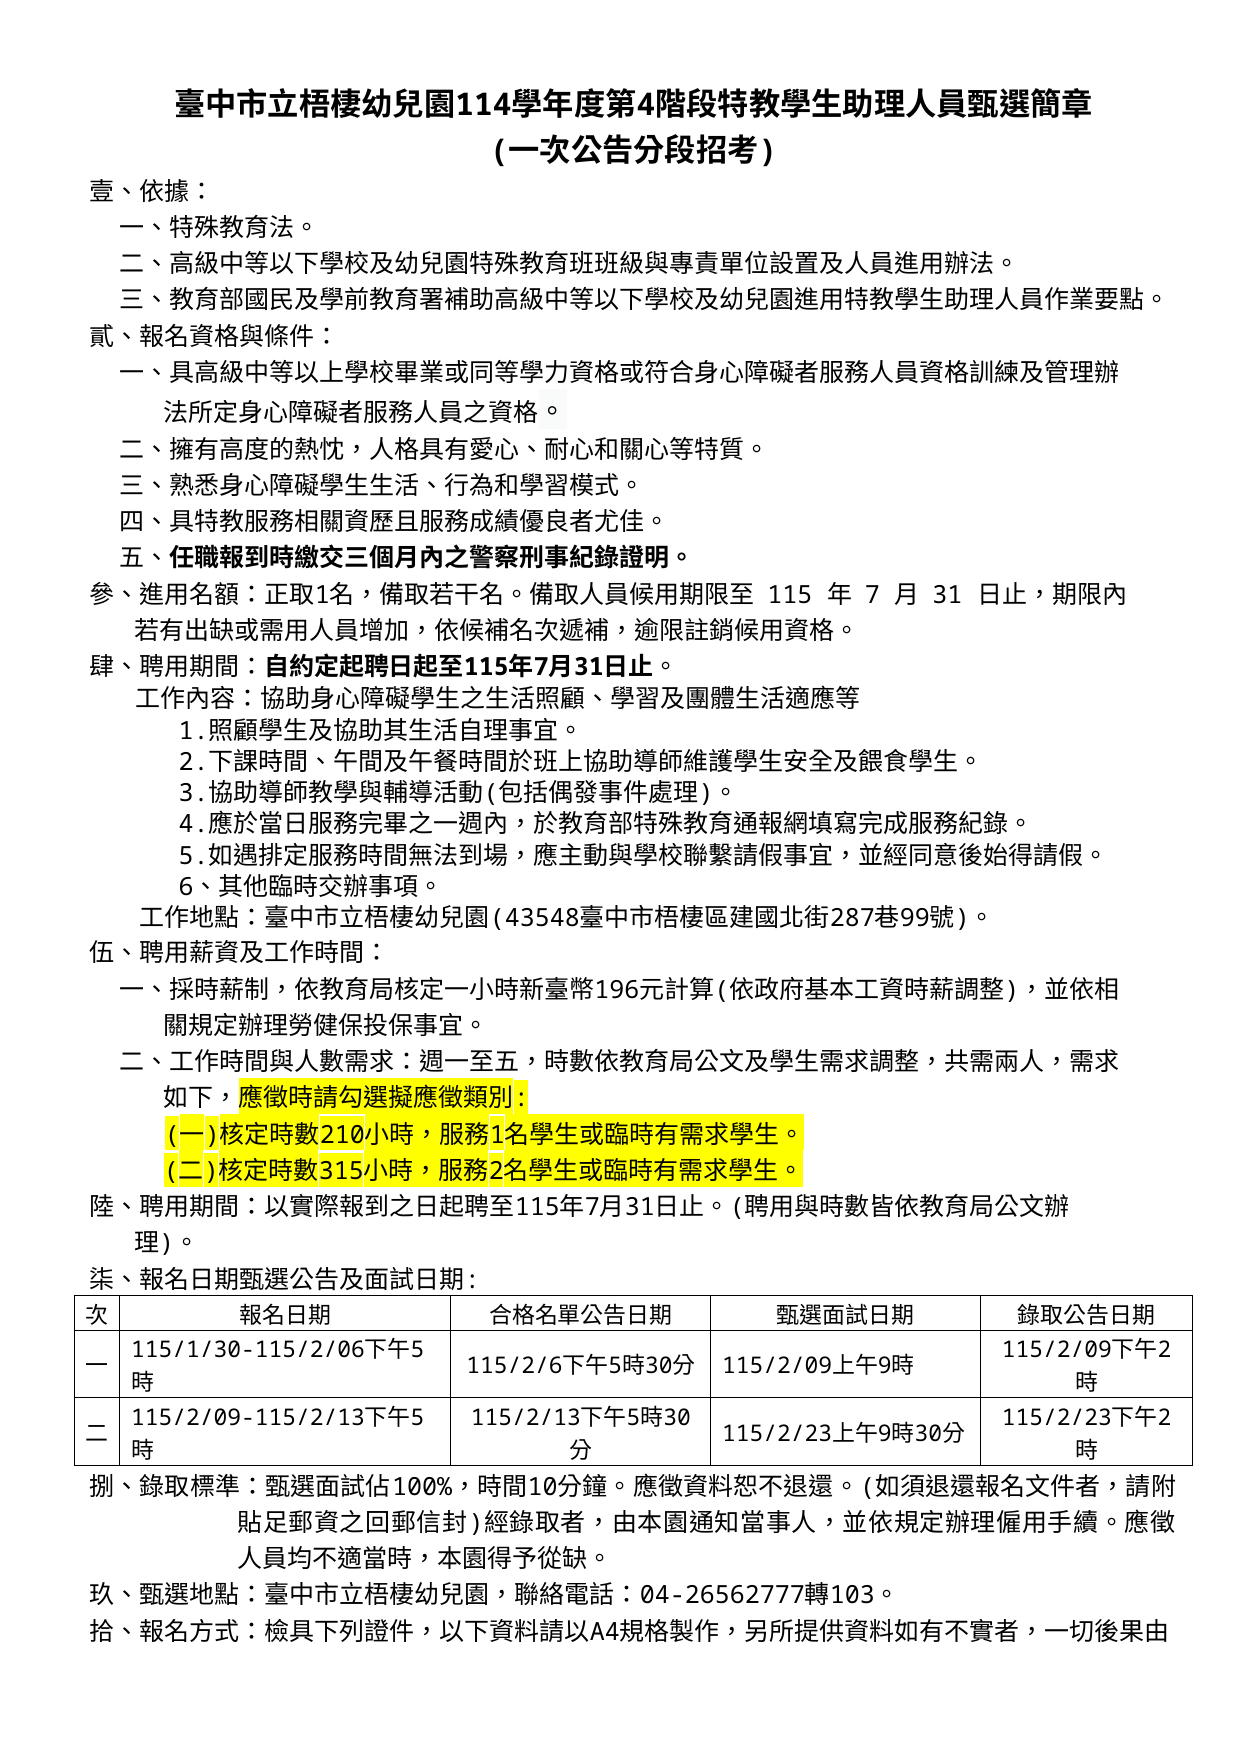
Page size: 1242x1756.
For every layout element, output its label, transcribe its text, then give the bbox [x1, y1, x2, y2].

subtitle 臺中市立梧棲幼兒園114學年度第4階段特教學生助理人員甄選簡章 [89, 75, 1177, 126]
text (一次公告分段招考) [89, 126, 1177, 171]
table_cell 115/1/30-115/2/06下午5時 [120, 1331, 450, 1397]
text 柒、報名日期甄選公告及面試日期: [89, 1259, 1177, 1295]
table_cell 115/2/23下午2時 [981, 1398, 1192, 1465]
table_cell 二 [75, 1398, 119, 1465]
text 工作內容：協助身心障礙學生之生活照顧、學習及團體生活適應等 [135, 683, 1132, 714]
text 拾、報名方式：檢具下列證件，以下資料請以A4規格製作，另所提供資料如有不實者，一切後果由 [89, 1611, 1177, 1647]
text 二、擁有高度的熱忱，人格具有愛心、耐心和關心等特質。 [112, 429, 1132, 465]
text 貳、報名資格與條件： [89, 316, 1132, 352]
text 陸、聘用期間：以實際報到之日起聘至115年7月31日止。(聘用與時數皆依教育局公文辦理)。 [89, 1187, 1132, 1259]
text 一、特殊教育法。 [89, 207, 1177, 243]
table_header 合格名單公告日期 [451, 1296, 710, 1330]
text 玖、甄選地點：臺中市立梧棲幼兒園，聯絡電話：04-26562777轉103。 [89, 1575, 1177, 1611]
table_cell 115/2/6下午5時30分 [451, 1331, 710, 1397]
text 肆、聘用期間：自約定起聘日起至115年7月31日止。 [89, 647, 1132, 683]
text 一、具高級中等以上學校畢業或同等學力資格或符合身心障礙者服務人員資格訓練及管理辦法所定身心障礙者服務人員之資格。 [119, 352, 1132, 429]
text 3.協助導師教學與輔導活動(包括偶發事件處理)。 [178, 777, 1177, 808]
text 1.照顧學生及協助其生活自理事宜。 [178, 714, 1132, 745]
table_header 次 [75, 1296, 119, 1330]
text 五、任職報到時繳交三個月內之警察刑事紀錄證明。 [119, 538, 1132, 574]
table_cell 115/2/09-115/2/13下午5時 [120, 1398, 450, 1465]
text 捌、錄取標準：甄選面試佔100%，時間10分鐘。應徵資料恕不退還。(如須退還報名文件者，請附貼足郵資之回郵信封)經錄取者，由本園通知當事人，並依規定辦理僱用手續。應徵人員均不適當時，本園得予從缺。 [89, 1466, 1177, 1575]
text 參、進用名額：正取1名，備取若干名。備取人員候用期限至 115 年 7 月 31 日止，期限內若有出缺或需用人員增加，依候補名次遞補，逾限註銷候用資格。 [89, 574, 1132, 647]
table_cell 一 [75, 1331, 119, 1397]
table_cell 115/2/09下午2時 [981, 1331, 1192, 1397]
text 四、具特教服務相關資歷且服務成績優良者尤佳。 [112, 502, 1132, 538]
table_header 甄選面試日期 [711, 1296, 980, 1330]
table_header 錄取公告日期 [981, 1296, 1192, 1330]
text 二、高級中等以下學校及幼兒園特殊教育班班級與專責單位設置及人員進用辦法。 [89, 243, 1177, 280]
text (二)核定時數315小時，服務2名學生或臨時有需求學生。 [163, 1150, 1132, 1187]
text 二、工作時間與人數需求：週一至五，時數依教育局公文及學生需求調整，共需兩人，需求如下，應徵時請勾選擬應徵類別: [119, 1042, 1132, 1114]
table_header 報名日期 [120, 1296, 450, 1330]
text (一)核定時數210小時，服務1名學生或臨時有需求學生。 [163, 1114, 1132, 1150]
text 2.下課時間、午間及午餐時間於班上協助導師維護學生安全及餵食學生。 [178, 745, 1177, 777]
text 工作地點：臺中市立梧棲幼兒園(43548臺中市梧棲區建國北街287巷99號)。 [89, 902, 1132, 933]
table_cell 115/2/09上午9時 [711, 1331, 980, 1397]
text 一、採時薪制，依教育局核定一小時新臺幣196元計算(依政府基本工資時薪調整)，並依相關規定辦理勞健保投保事宜。 [119, 969, 1132, 1042]
text 伍、聘用薪資及工作時間： [89, 933, 1132, 969]
text 4.應於當日服務完畢之一週內，於教育部特殊教育通報網填寫完成服務紀錄。 [178, 808, 1177, 839]
text 5.如遇排定服務時間無法到場，應主動與學校聯繫請假事宜，並經同意後始得請假。 [178, 839, 1177, 870]
text 6、其他臨時交辦事項。 [178, 870, 1177, 902]
text 壹、依據： [89, 171, 1177, 207]
text 三、熟悉身心障礙學生生活、行為和學習模式。 [112, 465, 1132, 502]
table_cell 115/2/13下午5時30分 [451, 1398, 710, 1465]
table_cell 115/2/23上午9時30分 [711, 1398, 980, 1465]
text 三、教育部國民及學前教育署補助高級中等以下學校及幼兒園進用特教學生助理人員作業要點。 [119, 280, 1177, 316]
